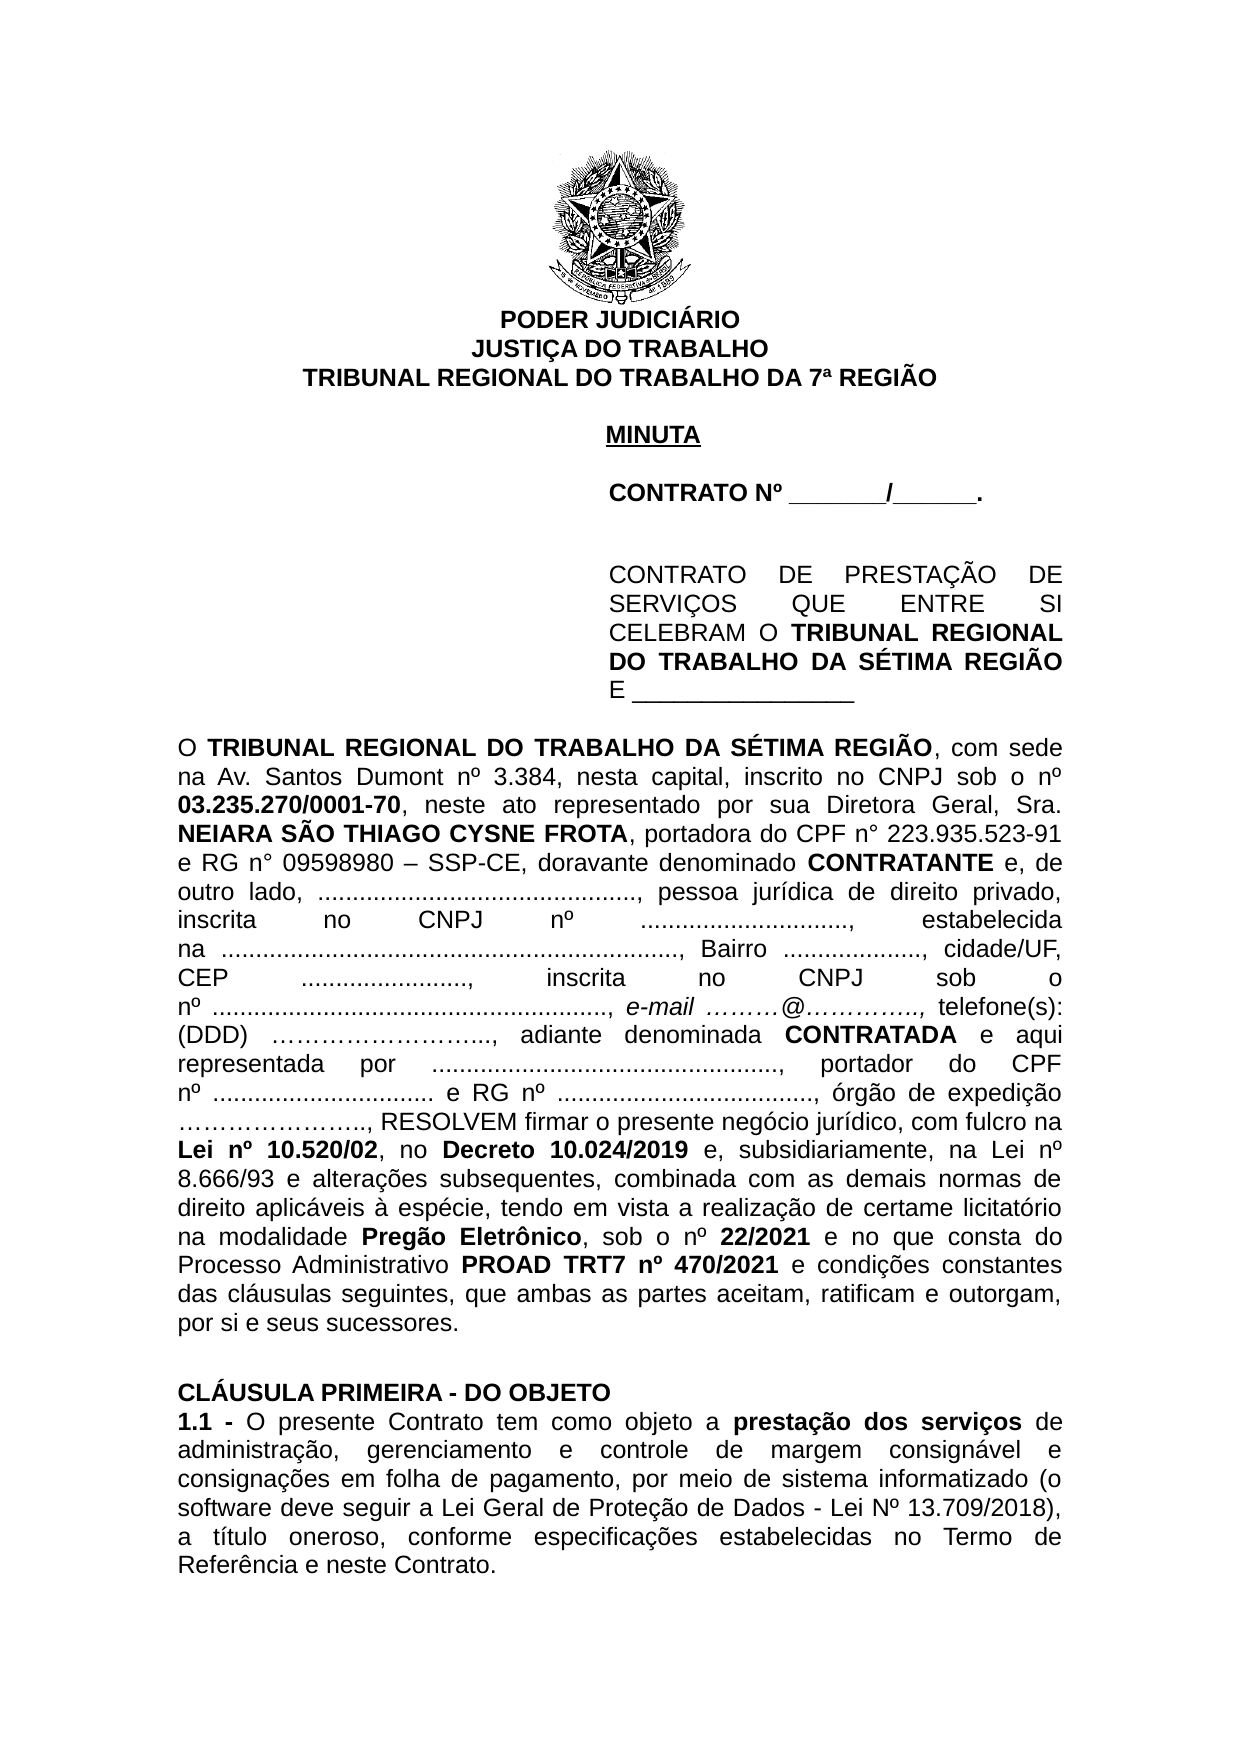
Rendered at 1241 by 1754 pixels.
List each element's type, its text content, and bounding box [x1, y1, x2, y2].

text JUSTIÇA DO TRABALHO [177, 334, 1063, 363]
text O TRIBUNAL REGIONAL DO TRABALHO DA SÉTIMA REGIÃO, com sede na Av. Santos Dumont nº 3.384, nesta capital, inscrito no CNPJ sob o nº 03.235.270/0001-70, neste ato representado por sua Diretora Geral, Sra. NEIARA SÃO THIAGO CYSNE FROTA, portadora do CPF n° 223.935.523-91 e RG n° 09598980 – SSP-CE, doravante denominado CONTRATANTE e, de outro lado, .............................................., pessoa jurídica de direito privado, inscrita no CNPJ nº .............................., estabelecida na .................................................................., Bairro ...................., cidade/UF, CEP ........................, inscrita no CNPJ sob o nº ........................................................., e-mail ………@………….., telefone(s): (DDD) ……………………..., adiante denominada CONTRATADA e aqui representada por .................................................., portador do CPF nº ................................ e RG nº ....................................., órgão de expedição ………………….., RESOLVEM firmar o presente negócio jurídico, com fulcro na Lei nº 10.520/02, no Decreto 10.024/2019 e, subsidiariamente, na Lei nº 8.666/93 e alterações subsequentes, combinada com as demais normas de direito aplicáveis à espécie, tendo em vista a realização de certame licitatório na modalidade Pregão Eletrônico, sob o nº 22/2021 e no que consta do Processo Administrativo PROAD TRT7 nº 470/2021 e condições constantes das cláusulas seguintes, que ambas as partes aceitam, ratificam e outorgam, por si e seus sucessores. [177, 733, 1063, 1337]
text CONTRATO Nº _______/______. [608, 478, 1063, 507]
text 1.1 - O presente Contrato tem como objeto a prestação dos serviços de administração, gerenciamento e controle de margem consignável e consignações em folha de pagamento, por meio de sistema informatizado (o software deve seguir a Lei Geral de Proteção de Dados - Lei Nº 13.709/2018), a título oneroso, conforme especificações estabelecidas no Termo de Referência e neste Contrato. [177, 1407, 1063, 1579]
text MINUTA [605, 420, 1063, 449]
text CLÁUSULA PRIMEIRA - DO OBJETO [177, 1378, 1063, 1407]
text CONTRATO DE PRESTAÇÃO DE SERVIÇOS QUE ENTRE SI CELEBRAM O TRIBUNAL REGIONAL DO TRABALHO DA SÉTIMA REGIÃO E ________________ [608, 560, 1063, 704]
text PODER JUDICIÁRIO [177, 305, 1063, 334]
text TRIBUNAL REGIONAL DO TRABALHO DA 7ª REGIÃO [177, 363, 1063, 392]
